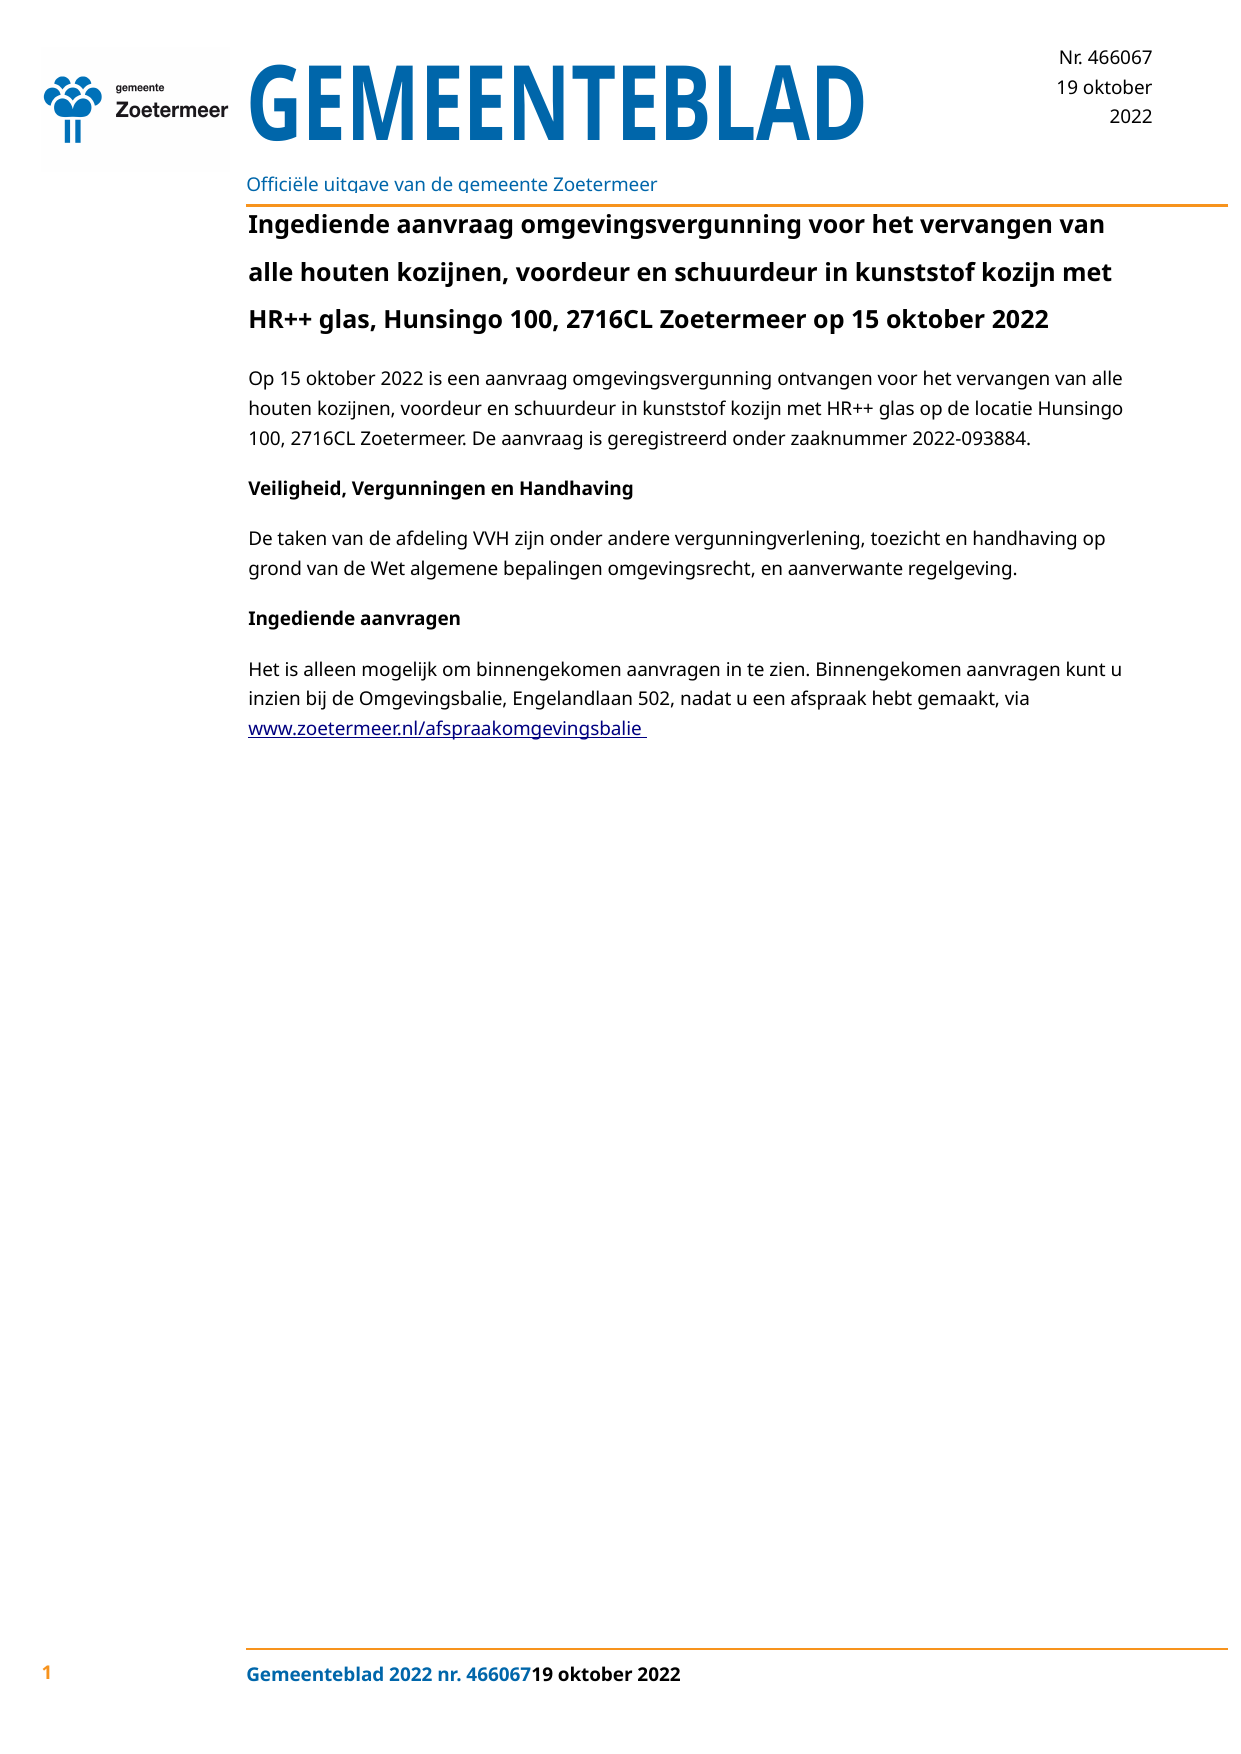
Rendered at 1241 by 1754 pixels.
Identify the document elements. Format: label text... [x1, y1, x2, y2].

text De taken van de afdeling VVH zijn onder andere vergunningverlening, toezicht en handhaving op grond van de Wet algemene bepalingen omgevingsrecht, en aanverwante regelgeving. [248, 526, 1152, 581]
text Het is alleen mogelijk om binnengekomen aanvragen in te zien. Binnengekomen aanvragen kunt u inzien bij de Omgevingsbalie, Engelandlaan 502, nadat u een afspraak hebt gemaakt, via www.zoetermeer.nl/afspraakomgevingsbalie [248, 656, 1152, 741]
text Ingediende aanvragen [248, 606, 1152, 631]
text Op 15 oktober 2022 is een aanvraag omgevingsvergunning ontvangen voor het vervangen van alle houten kozijnen, voordeur en schuurdeur in kunststof kozijn met HR++ glas op de locatie Hunsingo 100, 2716CL Zoetermeer. De aanvraag is geregistreerd onder zaaknummer 2022-093884. [248, 366, 1152, 450]
text Veiligheid, Vergunningen en Handhaving [248, 475, 1152, 501]
picture [41, 47, 231, 172]
text Ingediende aanvraag omgevingsvergunning voor het vervangen van alle houten kozijnen, voordeur en schuurdeur in kunststof kozijn met HR++ glas, Hunsingo 100, 2716CL Zoetermeer op 15 oktober 2022 [248, 207, 1152, 336]
